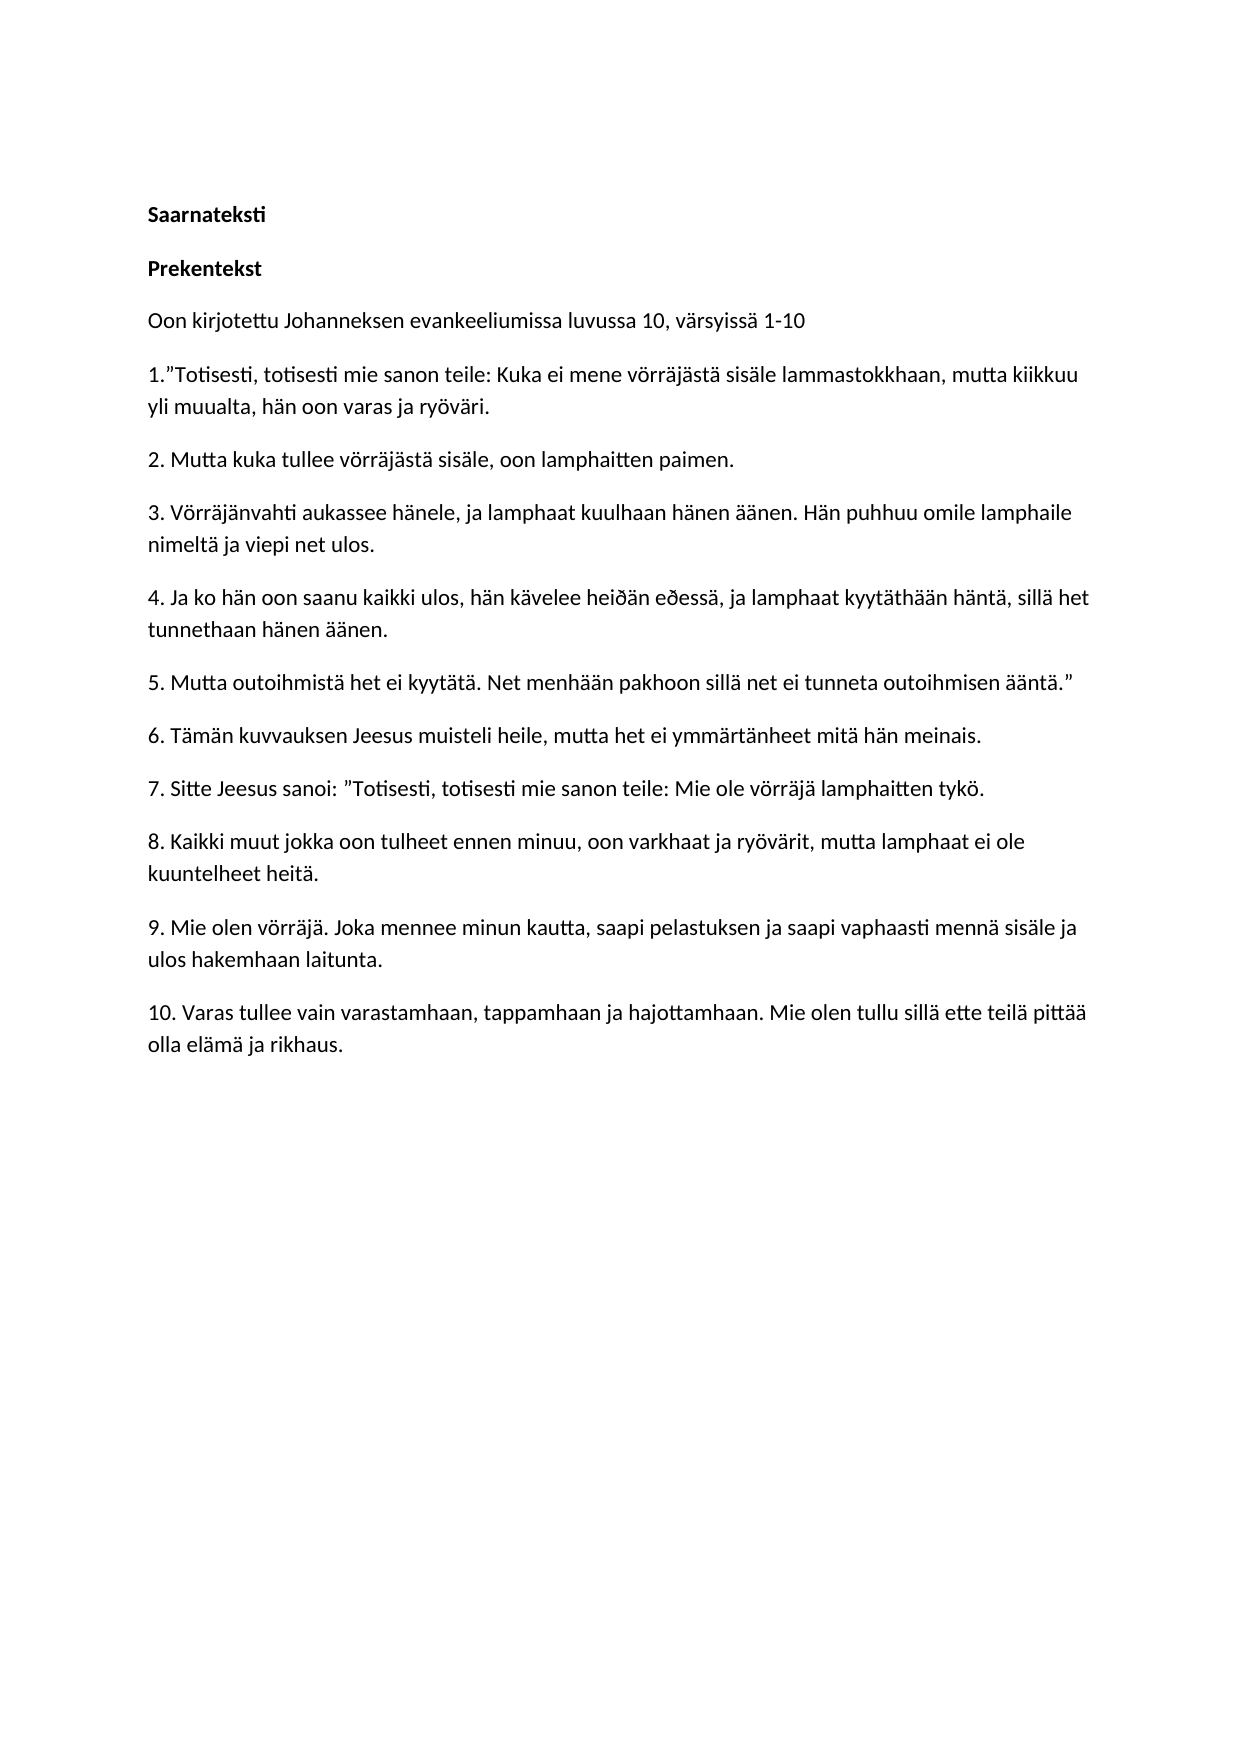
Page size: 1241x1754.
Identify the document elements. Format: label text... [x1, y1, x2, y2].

text 10. Varas tullee vain varastamhaan, tappamhaan ja hajottamhaan. Mie olen tullu sillä ette teilä pittää olla elämä ja rikhaus. [148, 998, 1093, 1058]
text 4. Ja ko hän oon saanu kaikki ulos, hän kävelee heiðän eðessä, ja lamphaat kyytäthään häntä, sillä het tunnethaan hänen äänen. [148, 583, 1093, 643]
text 5. Mutta outoihmistä het ei kyytätä. Net menhään pakhoon sillä net ei tunneta outoihmisen ääntä.” [148, 668, 1093, 696]
text 9. Mie olen vörräjä. Joka mennee minun kautta, saapi pelastuksen ja saapi vaphaasti mennä sisäle ja ulos hakemhaan laitunta. [148, 913, 1093, 973]
text 7. Sitte Jeesus sanoi: ”Totisesti, totisesti mie sanon teile: Mie ole vörräjä lamphaitten tykö. [148, 774, 1093, 802]
text 8. Kaikki muut jokka oon tulheet ennen minuu, oon varkhaat ja ryövärit, mutta lamphaat ei ole kuuntelheet heitä. [148, 827, 1093, 888]
text 6. Tämän kuvvauksen Jeesus muisteli heile, mutta het ei ymmärtänheet mitä hän meinais. [148, 721, 1093, 749]
text 2. Mutta kuka tullee vörräjästä sisäle, oon lamphaitten paimen. [148, 445, 1093, 473]
text Prekentekst [148, 254, 1093, 282]
text Saarnateksti [148, 201, 1093, 229]
text Oon kirjotettu Johanneksen evankeeliumissa luvussa 10, värsyissä 1-10 [148, 307, 1093, 335]
text 3. Vörräjänvahti aukassee hänele, ja lamphaat kuulhaan hänen äänen. Hän puhhuu omile lamphaile nimeltä ja viepi net ulos. [148, 498, 1093, 558]
text 1.”Totisesti, totisesti mie sanon teile: Kuka ei mene vörräjästä sisäle lammastokkhaan, mutta kiikkuu yli muualta, hän oon varas ja ryöväri. [148, 360, 1093, 420]
